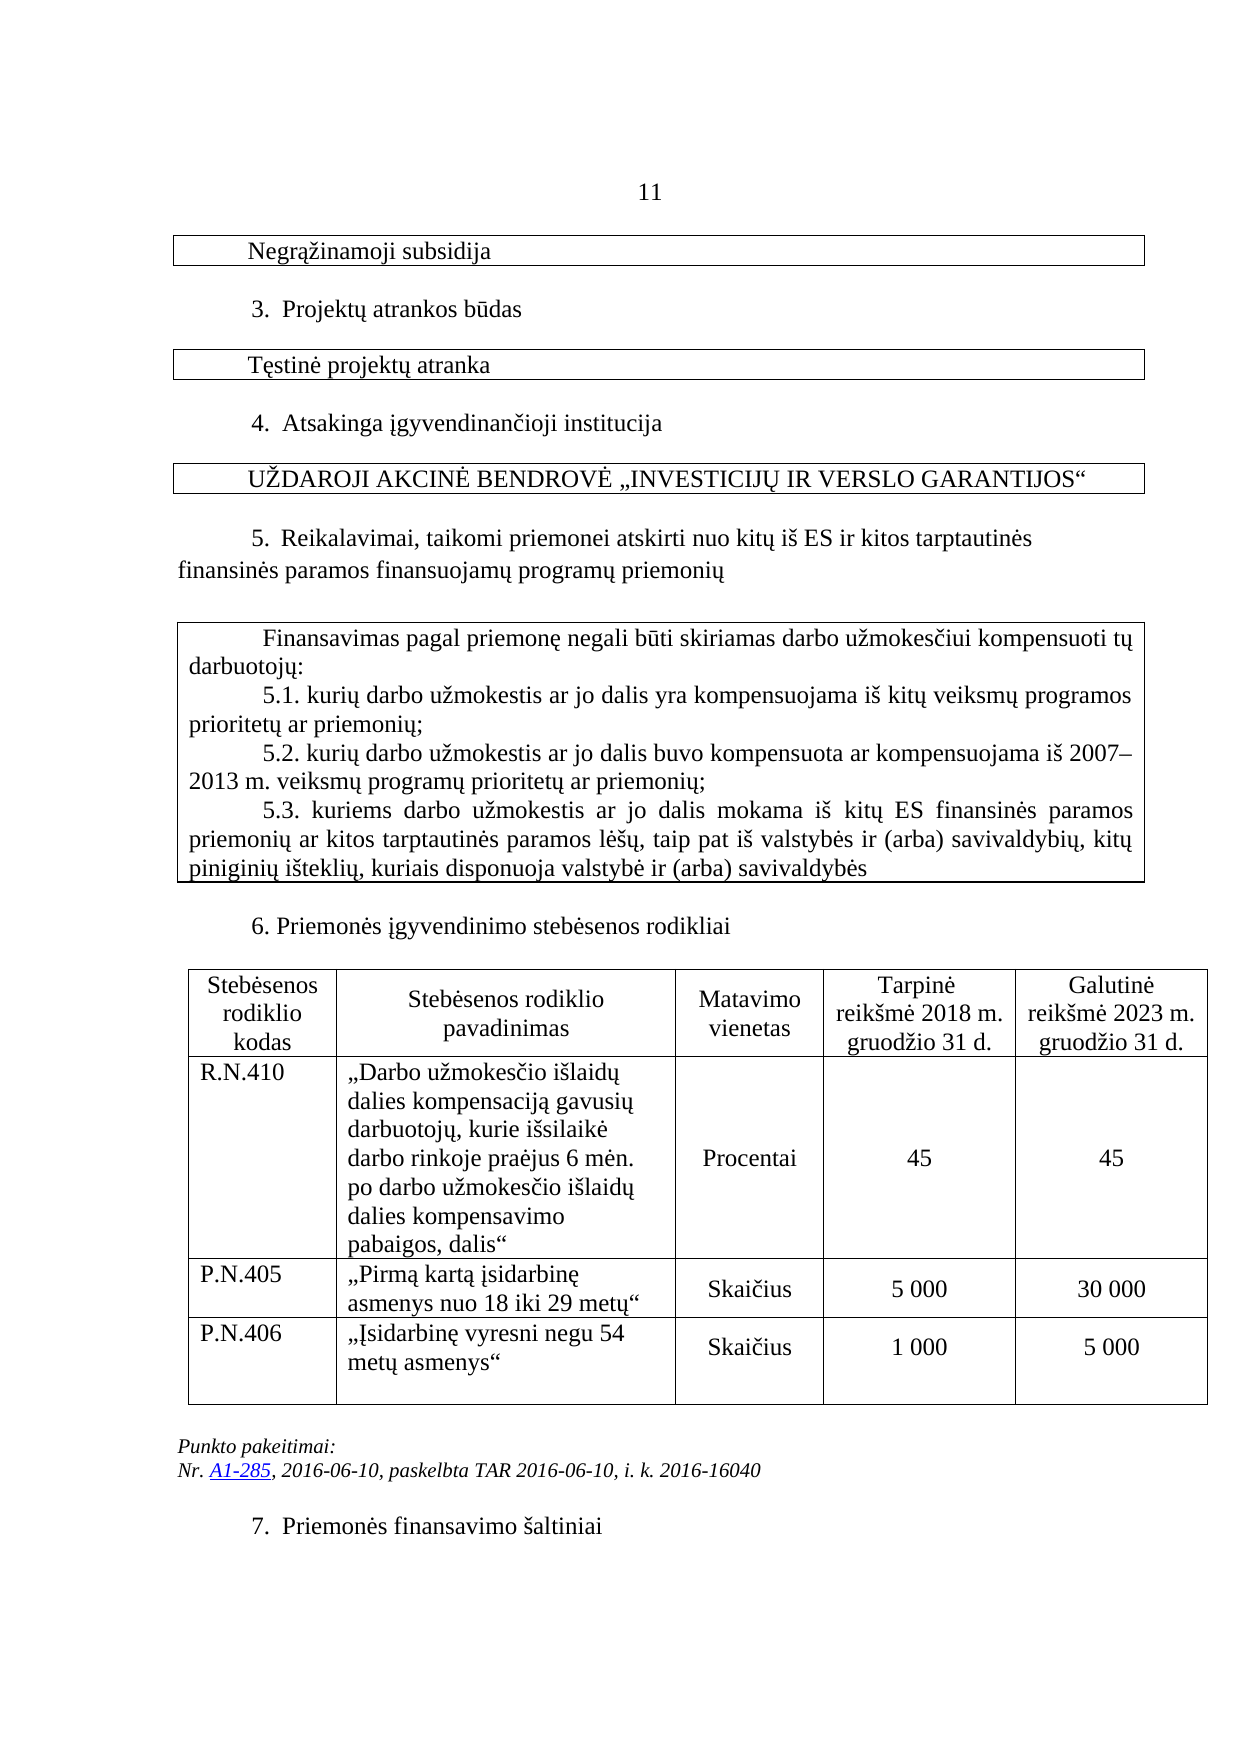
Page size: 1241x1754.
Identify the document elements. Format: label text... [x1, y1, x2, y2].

text 4. Atsakinga įgyvendinančioji institucija [251, 408, 1122, 437]
table_cell 5.3. kuriems darbo užmokestis ar jo dalis mokama iš kitų ES finansinės paramos priemonių ar kitos tarptautinės paramos lėšų, taip pat iš valstybės ir (arba) savivaldybių, kitų piniginių išteklių, kuriais disponuoja valstybė ir (arba) savivaldybės [178, 795, 1144, 881]
table_cell 30 000 [1016, 1259, 1207, 1317]
table_cell R.N.410 [189, 1057, 336, 1258]
table_header Tęstinė projektų atranka [174, 350, 1144, 379]
table_cell 45 [824, 1057, 1015, 1258]
table_cell P.N.406 [189, 1318, 336, 1404]
table_cell „Įsidarbinę vyresni negu 54 metų asmenys“ [337, 1318, 675, 1404]
table_header UŽDAROJI AKCINĖ BENDROVĖ „INVESTICIJŲ IR VERSLO GARANTIJOS“ [174, 464, 1144, 493]
table_header Matavimo vienetas [676, 970, 823, 1056]
table_cell 5.1. kurių darbo užmokestis ar jo dalis yra kompensuojama iš kitų veiksmų programos prioritetų ar priemonių; [178, 680, 1144, 738]
table_cell Skaičius [676, 1318, 823, 1404]
text 7. Priemonės finansavimo šaltiniai [251, 1511, 1122, 1539]
table_header Stebėsenos rodiklio kodas [189, 970, 336, 1056]
table_cell Procentai [676, 1057, 823, 1258]
text Nr. A1-285, 2016-06-10, paskelbta TAR 2016-06-10, i. k. 2016-16040 [177, 1458, 1122, 1482]
table_cell 5 000 [1016, 1318, 1207, 1404]
text 3. Projektų atrankos būdas [251, 294, 1122, 323]
table_cell 5 000 [824, 1259, 1015, 1317]
text 5. Reikalavimai, taikomi priemonei atskirti nuo kitų iš ES ir kitos tarptautinės finansinės paramos finansuojamų programų priemonių [177, 523, 1122, 584]
table_header Negrąžinamoji subsidija [174, 236, 1144, 264]
table_cell Skaičius [676, 1259, 823, 1317]
table_cell 1 000 [824, 1318, 1015, 1404]
text Punkto pakeitimai: [177, 1434, 1122, 1458]
table_header Tarpinė reikšmė 2018 m. gruodžio 31 d. [824, 970, 1015, 1056]
table_header Finansavimas pagal priemonę negali būti skiriamas darbo užmokesčiui kompensuoti tų darbuotojų: [178, 623, 1144, 680]
table_header Galutinė reikšmė 2023 m. gruodžio 31 d. [1016, 970, 1207, 1056]
table_cell 5.2. kurių darbo užmokestis ar jo dalis buvo kompensuota ar kompensuojama iš 2007–2013 m. veiksmų programų prioritetų ar priemonių; [178, 738, 1144, 795]
table_cell 45 [1016, 1057, 1207, 1258]
table_header Stebėsenos rodiklio pavadinimas [337, 970, 675, 1056]
table_cell „Darbo užmokesčio išlaidų dalies kompensaciją gavusių darbuotojų, kurie išsilaikė darbo rinkoje praėjus 6 mėn. po darbo užmokesčio išlaidų dalies kompensavimo pabaigos, dalis“ [337, 1057, 675, 1258]
table_cell P.N.405 [189, 1259, 336, 1317]
table_cell „Pirmą kartą įsidarbinę asmenys nuo 18 iki 29 metų“ [337, 1259, 675, 1317]
text 6. Priemonės įgyvendinimo stebėsenos rodikliai [177, 911, 1122, 940]
